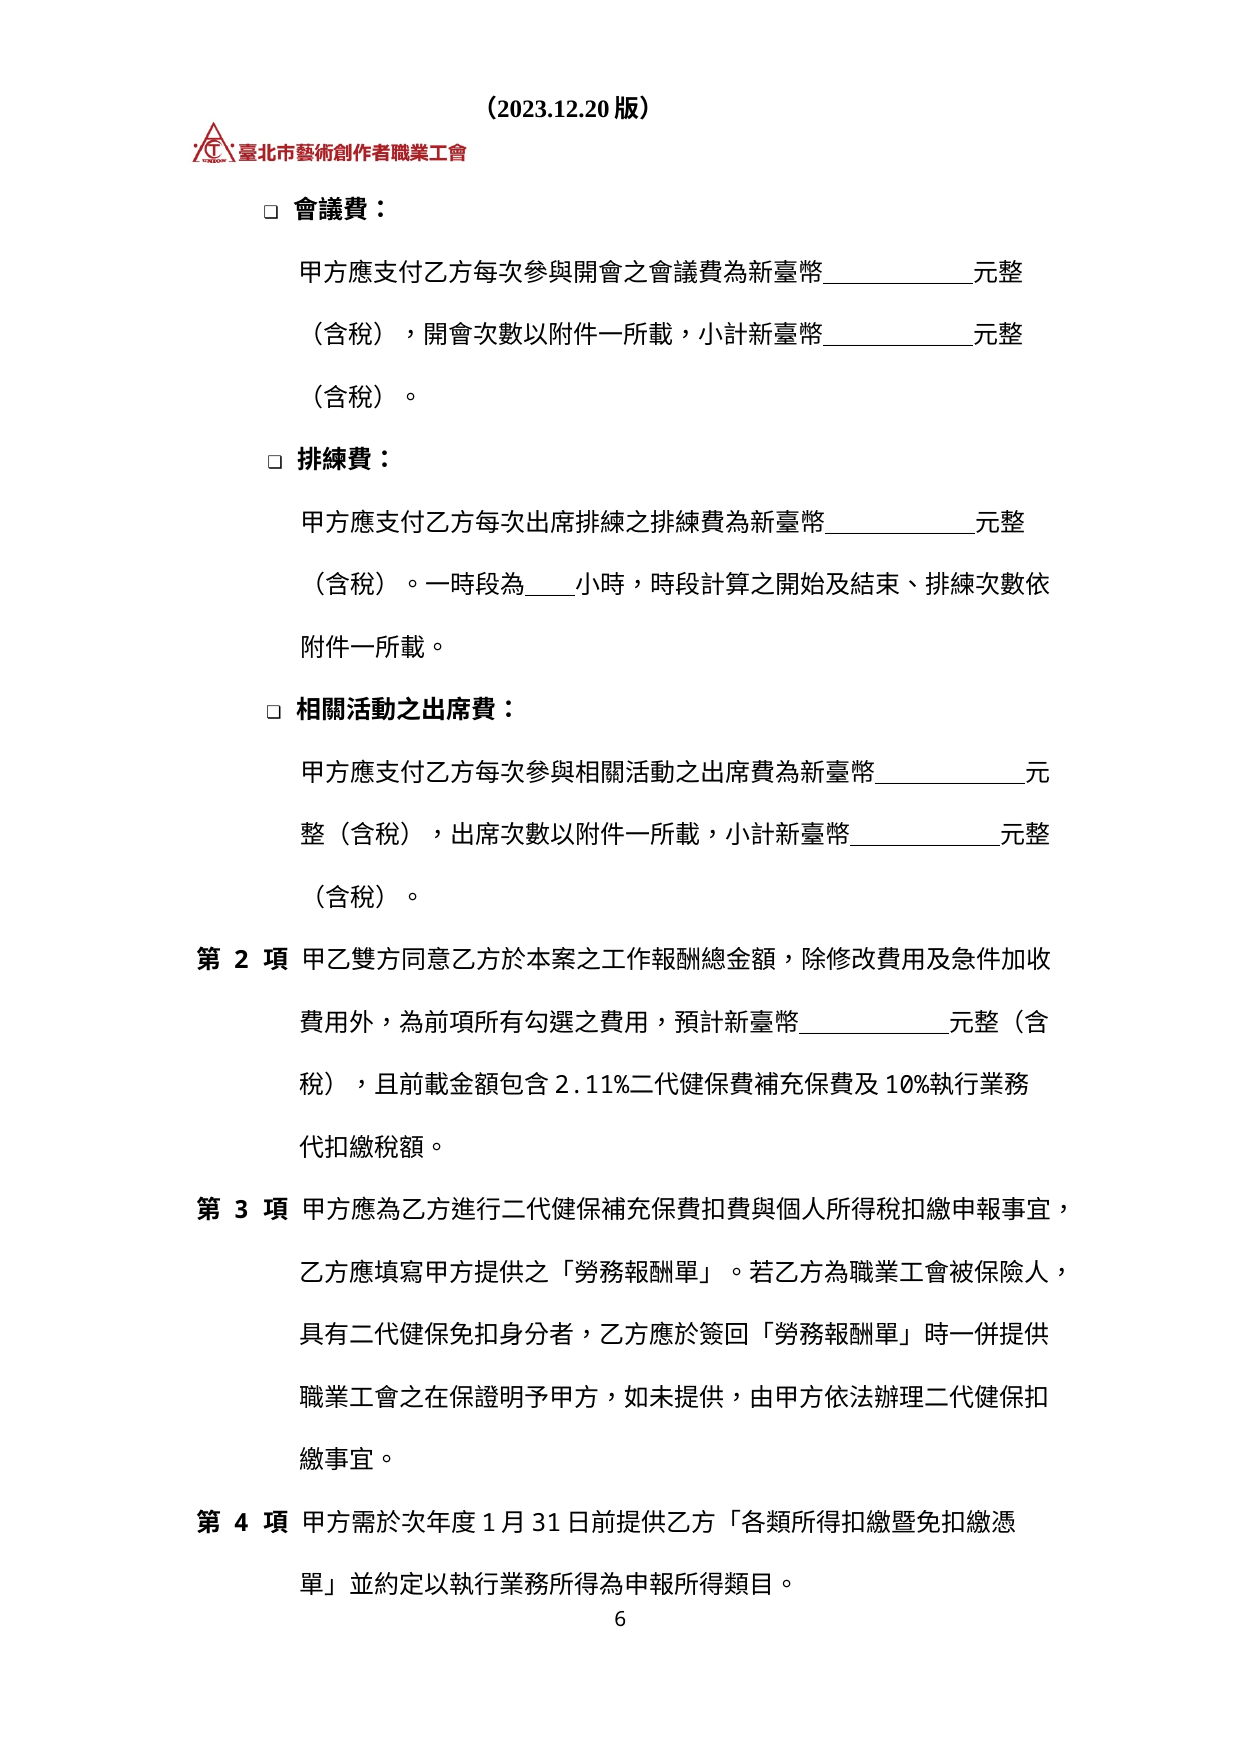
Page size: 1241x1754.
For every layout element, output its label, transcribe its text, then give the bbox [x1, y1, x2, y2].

text 甲方應支付乙方每次參與相關活動之出席費為新臺幣＿＿＿＿＿＿元整（含稅），出席次數以附件一所載，小計新臺幣＿＿＿＿＿＿元整（含稅）。 [300, 729, 1053, 916]
text 甲方應支付乙方每次參與開會之會議費為新臺幣＿＿＿＿＿＿元整（含稅），開會次數以附件一所載，小計新臺幣＿＿＿＿＿＿元整（含稅）。 [298, 229, 1053, 416]
text 甲方應支付乙方每次出席排練之排練費為新臺幣＿＿＿＿＿＿元整（含稅）。一時段為＿＿小時，時段計算之開始及結束、排練次數依附件一所載。 [300, 479, 1053, 666]
text ❏ 會議費： [263, 166, 1053, 229]
text 第 4 項 甲方需於次年度1月31日前提供乙方「各類所得扣繳暨免扣繳憑單」並約定以執行業務所得為申報所得類目。 [196, 1479, 1053, 1604]
text ❏ 排練費： [267, 416, 1053, 479]
text 第 3 項 甲方應為乙方進行二代健保補充保費扣費與個人所得稅扣繳申報事宜，乙方應填寫甲方提供之「勞務報酬單」。若乙方為職業工會被保險人，具有二代健保免扣身分者，乙方應於簽回「勞務報酬單」時一併提供職業工會之在保證明予甲方，如未提供，由甲方依法辦理二代健保扣繳事宜。 [196, 1166, 1053, 1479]
text 第 2 項 甲乙雙方同意乙方於本案之工作報酬總金額，除修改費用及急件加收費用外，為前項所有勾選之費用，預計新臺幣＿＿＿＿＿＿元整（含稅），且前載金額包含2.11%二代健保費補充保費及10%執行業務代扣繳稅額。 [196, 916, 1053, 1166]
text ❏ 相關活動之出席費： [266, 666, 1053, 729]
